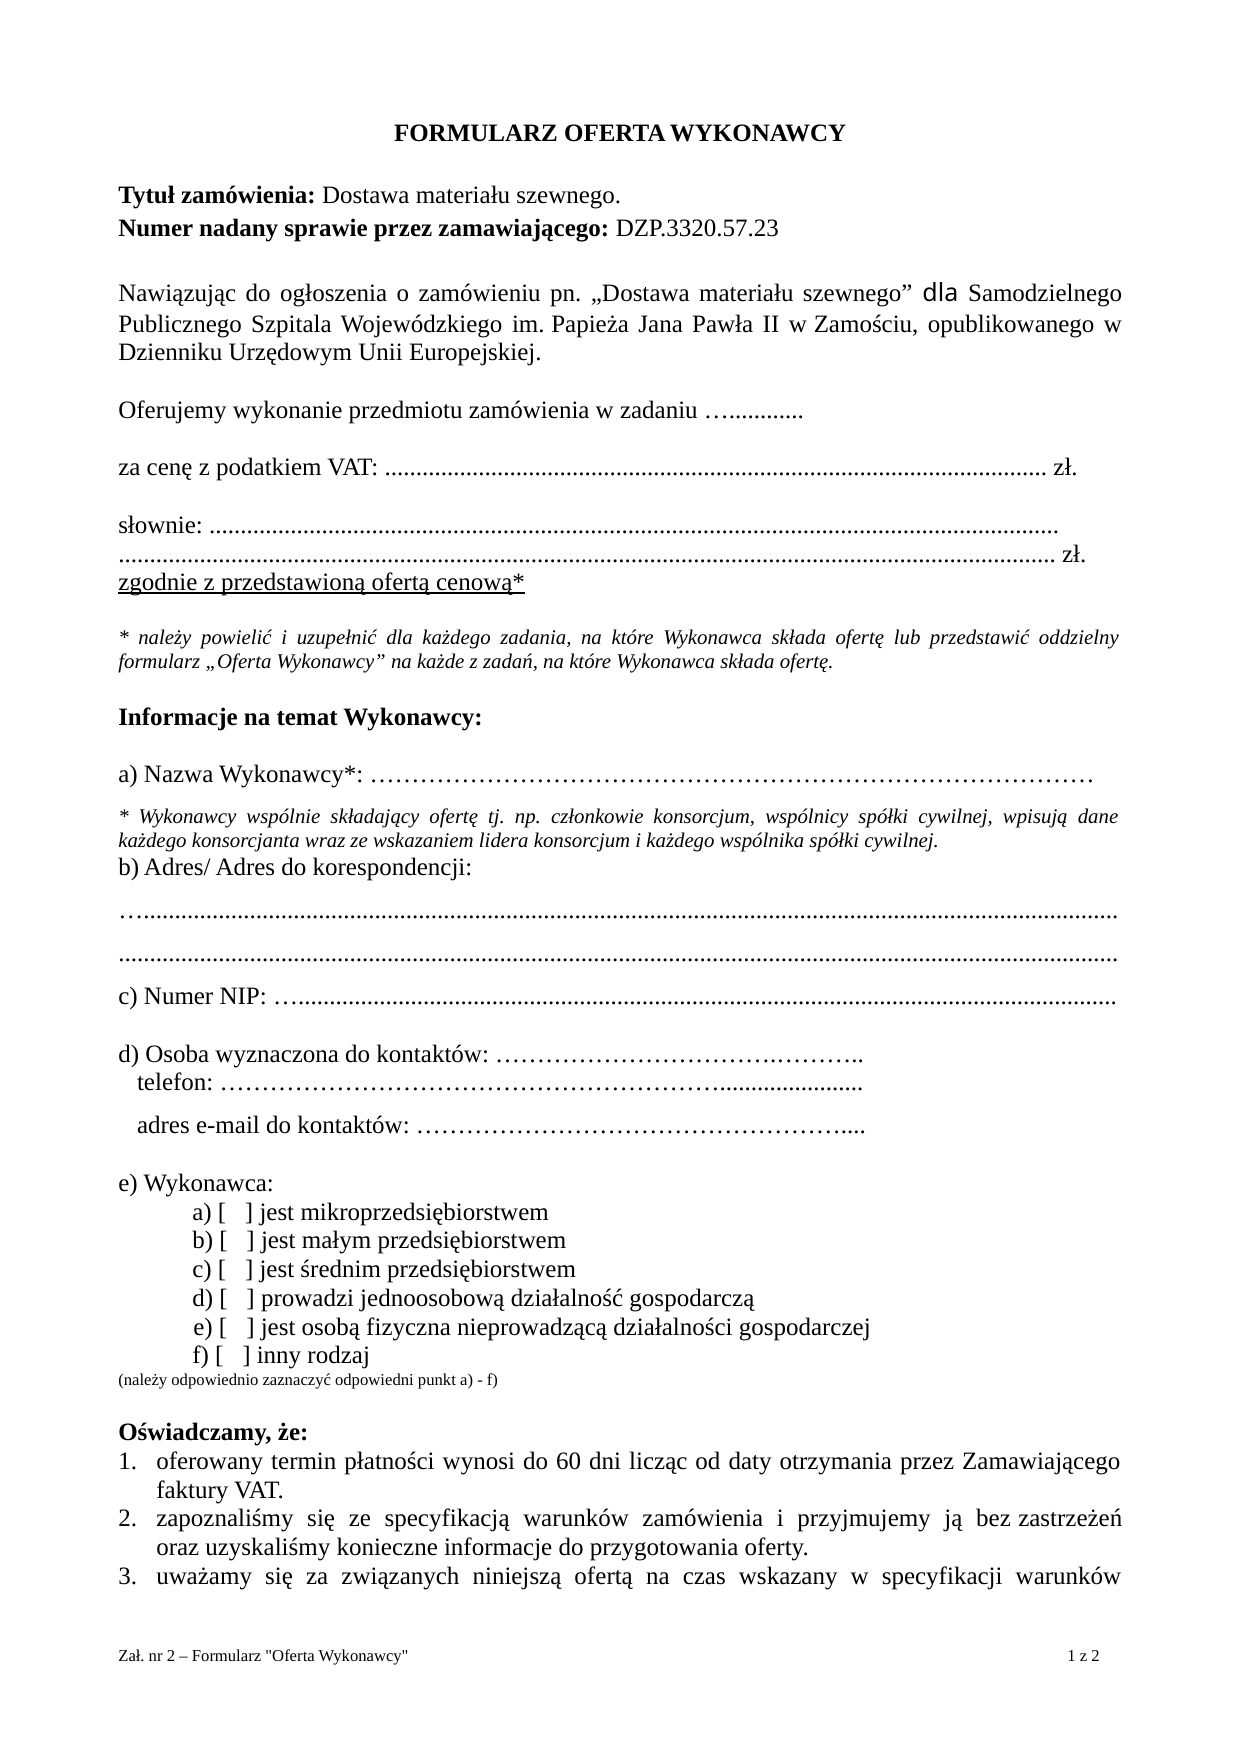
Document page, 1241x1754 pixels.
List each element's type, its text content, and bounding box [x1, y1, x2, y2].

text Tytuł zamówienia: Dostawa materiału szewnego. [118, 180, 1122, 209]
text d) Osoba wyznaczona do kontaktów: …………………………….……….. [118, 1039, 1122, 1067]
text f) [ ] inny rodzaj [118, 1341, 1122, 1369]
text Oferujemy wykonanie przedmiotu zamówienia w zadaniu …............ [118, 395, 1122, 424]
text Informacje na temat Wykonawcy: [118, 702, 1122, 731]
text e) Wykonawca: [118, 1168, 1122, 1197]
text b) Adres/ Adres do korespondencji: …............................................................................................................................................................................................................................................................................................................................ [118, 852, 1122, 967]
text * należy powielić i uzupełnić dla każdego zadania, na które Wykonawca składa ofertę lub przedstawić oddzielny formularz „Oferta Wykonawcy” na każde z zadań, na które Wykonawca składa ofertę. [118, 625, 1122, 673]
text c) [ ] jest średnim przedsiębiorstwem [118, 1254, 1122, 1283]
text c) Numer NIP: …................................................................................................................................... [118, 981, 1122, 1010]
text ...................................................................................................................................................... zł. [118, 539, 1122, 567]
text (należy odpowiednio zaznaczyć odpowiedni punkt a) - f) [118, 1369, 1122, 1388]
text telefon: ……………………………………………………....................... [118, 1067, 1122, 1096]
list oferowany termin płatności wynosi do 60 dni licząc od daty otrzymania przez Zamawiającego faktury VAT. [118, 1446, 1122, 1503]
text e) [ ] jest osobą fizyczna nieprowadzącą działalności gospodarczej [118, 1312, 1122, 1341]
text a) [ ] jest mikroprzedsiębiorstwem [118, 1197, 1122, 1226]
text Oświadczamy, że: [118, 1417, 1122, 1446]
text za cenę z podatkiem VAT: .......................................................................................................... zł. [118, 452, 1122, 481]
text FORMULARZ OFERTA WYKONAWCY [118, 118, 1122, 147]
text Nawiązując do ogłoszenia o zamówieniu pn. „Dostawa materiału szewnego” dla Samodzielnego Publicznego Szpitala Wojewódzkiego im. Papieża Jana Pawła II w Zamościu, opublikowanego w Dzienniku Urzędowym Unii Europejskiej. [118, 275, 1122, 366]
text a) Nazwa Wykonawcy*: …………………………………………………………………………… [118, 759, 1122, 788]
text adres e-mail do kontaktów: …………………………………………….... [118, 1111, 1122, 1139]
list uważamy się za związanych niniejszą ofertą na czas wskazany w specyfikacji warunków [118, 1561, 1122, 1590]
text Numer nadany sprawie przez zamawiającego: DZP.3320.57.23 [118, 213, 1122, 242]
text * Wykonawcy wspólnie składający ofertę tj. np. członkowie konsorcjum, wspólnicy spółki cywilnej, wpisują dane każdego konsorcjanta wraz ze wskazaniem lidera konsorcjum i każdego wspólnika spółki cywilnej. [118, 804, 1122, 852]
text b) [ ] jest małym przedsiębiorstwem [118, 1226, 1122, 1254]
text d) [ ] prowadzi jednoosobową działalność gospodarczą [118, 1283, 1122, 1312]
list zapoznaliśmy się ze specyfikacją warunków zamówienia i przyjmujemy ją bez zastrzeżeń oraz uzyskaliśmy konieczne informacje do przygotowania oferty. [118, 1503, 1122, 1561]
text słownie: ........................................................................................................................................ [118, 510, 1122, 539]
text zgodnie z przedstawioną ofertą cenową* [118, 567, 1122, 596]
